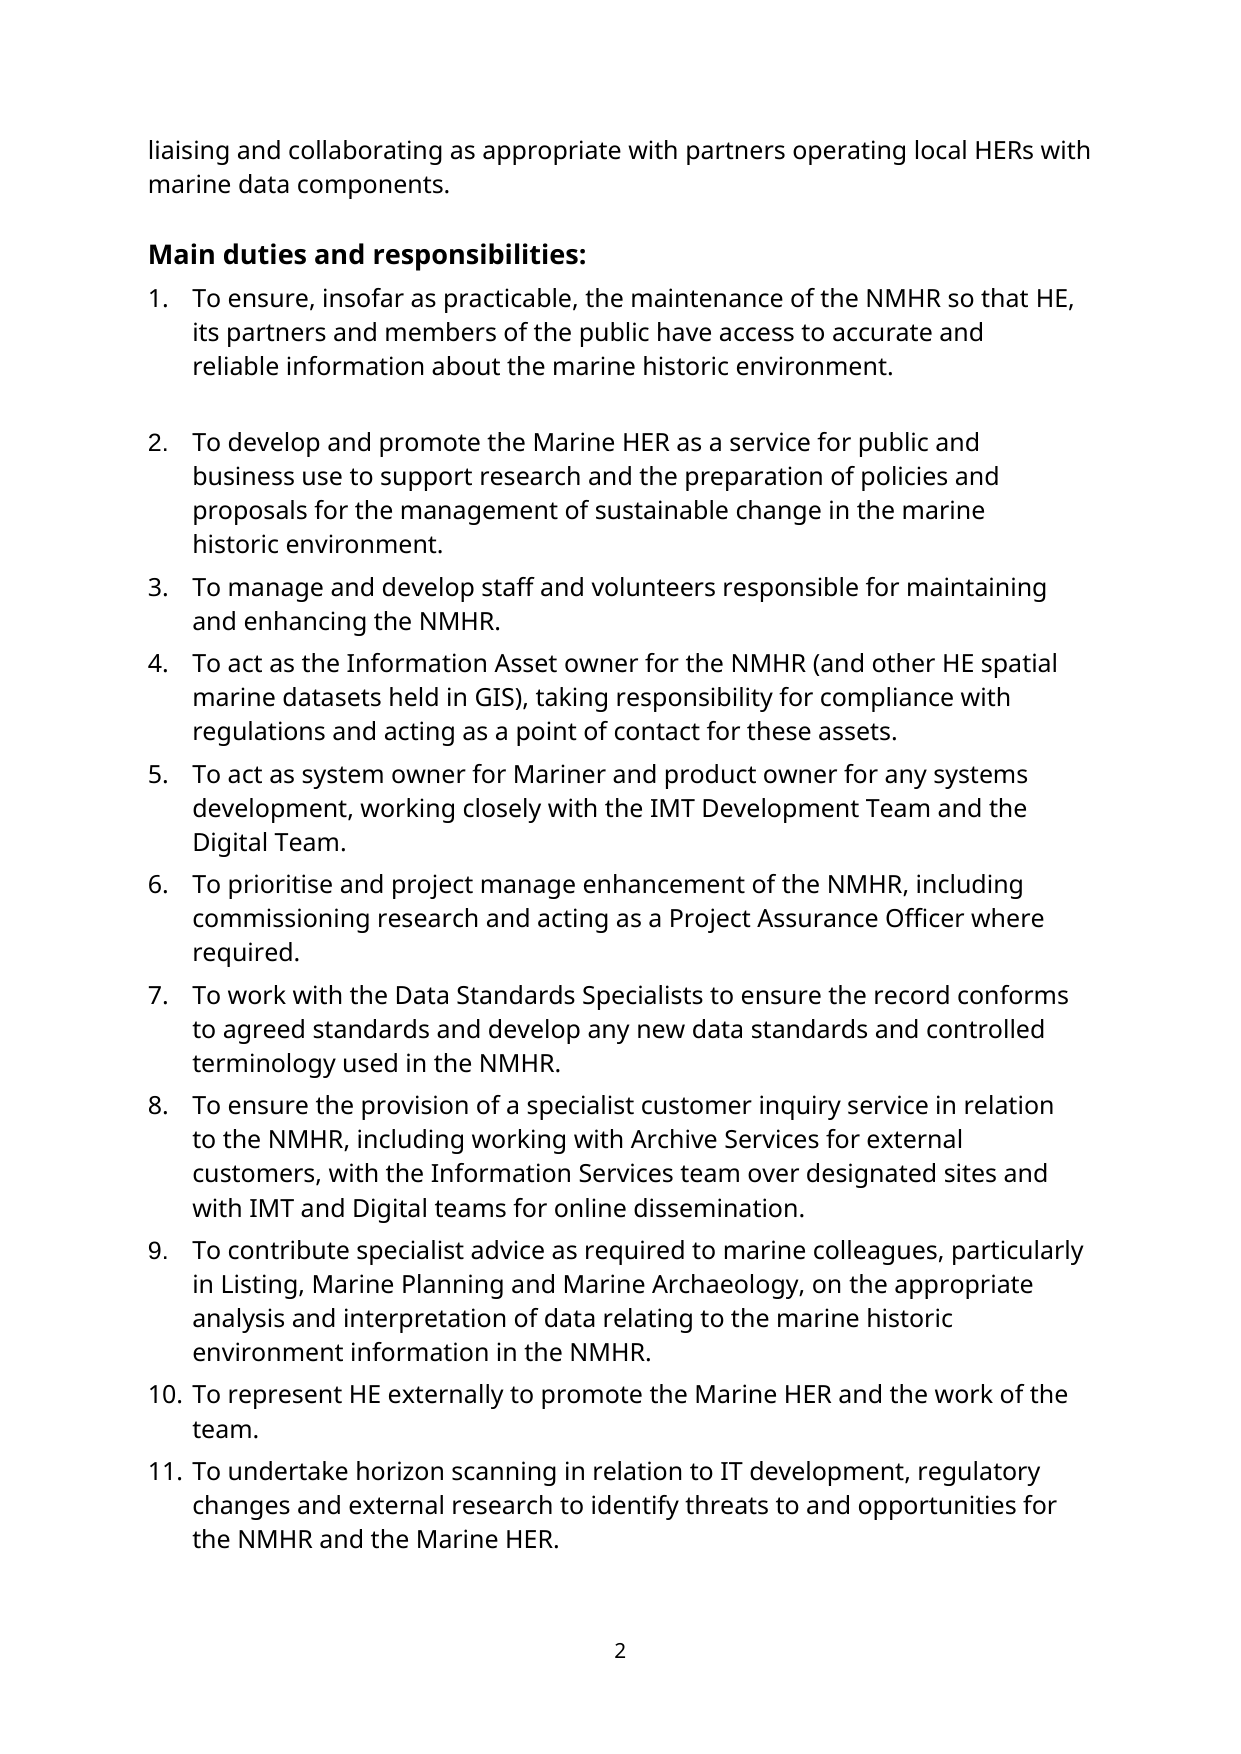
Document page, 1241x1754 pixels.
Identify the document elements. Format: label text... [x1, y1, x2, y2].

text liaising and collaborating as appropriate with partners operating local HERs with marine data components. [148, 133, 1092, 201]
list To prioritise and project manage enhancement of the NMHR, including commissioning research and acting as a Project Assurance Officer where required. [148, 867, 1077, 969]
list To represent HE externally to promote the Marine HER and the work of the team. [148, 1377, 1077, 1445]
list To work with the Data Standards Specialists to ensure the record conforms to agreed standards and develop any new data standards and controlled terminology used in the NMHR. [148, 977, 1077, 1080]
text Main duties and responsibilities: [148, 235, 1092, 272]
list To develop and promote the Marine HER as a service for public and business use to support research and the preparation of policies and proposals for the management of sustainable change in the marine historic environment. [148, 425, 1077, 561]
list To act as the Information Asset owner for the NMHR (and other HE spatial marine datasets held in GIS), taking responsibility for compliance with regulations and acting as a point of contact for these assets. [148, 646, 1077, 748]
list To contribute specialist advice as required to marine colleagues, particularly in Listing, Marine Planning and Marine Archaeology, on the appropriate analysis and interpretation of data relating to the marine historic environment information in the NMHR. [148, 1233, 1092, 1369]
list To ensure, insofar as practicable, the maintenance of the NMHR so that HE, its partners and members of the public have access to accurate and reliable information about the marine historic environment. [148, 280, 1077, 382]
list To ensure the provision of a specialist customer inquiry service in relation to the NMHR, including working with Archive Services for external customers, with the Information Services team over designated sites and with IMT and Digital teams for online dissemination. [148, 1088, 1077, 1224]
list To undertake horizon scanning in relation to IT development, regulatory changes and external research to identify threats to and opportunities for the NMHR and the Marine HER. [148, 1454, 1077, 1556]
list To manage and develop staff and volunteers responsible for maintaining and enhancing the NMHR. [148, 569, 1077, 638]
list To act as system owner for Mariner and product owner for any systems development, working closely with the IMT Development Team and the Digital Team. [148, 756, 1077, 859]
